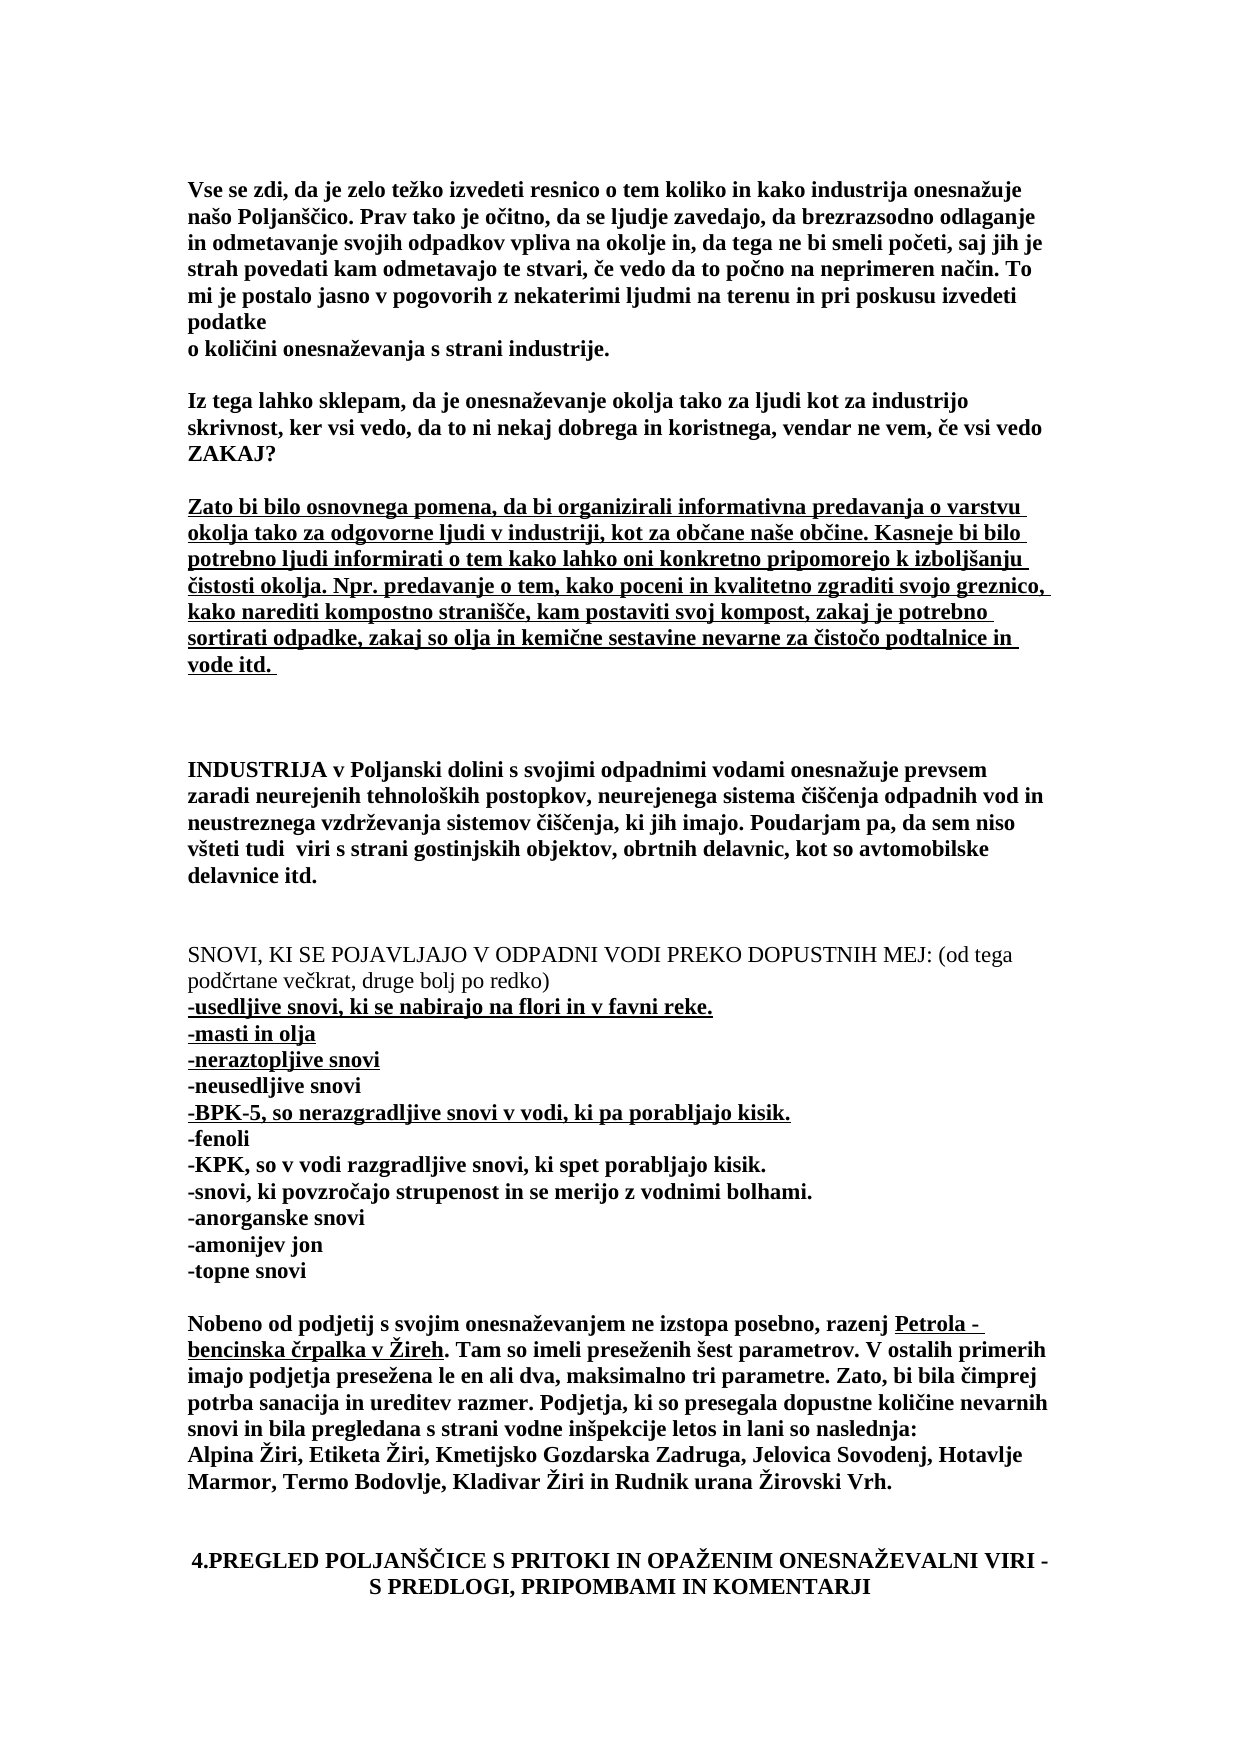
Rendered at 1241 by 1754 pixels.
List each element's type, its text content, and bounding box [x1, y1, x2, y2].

text -BPK-5, so nerazgradljive snovi v vodi, ki pa porabljajo kisik. [187, 1099, 1053, 1125]
text -neraztopljive snovi [187, 1046, 1053, 1072]
text Iz tega lahko sklepam, da je onesnaževanje okolja tako za ljudi kot za industrijo skrivnost, ker vsi vedo, da to ni nekaj dobrega in koristnega, vendar ne vem, če vsi vedo ZAKAJ? [187, 387, 1053, 466]
text -fenoli [187, 1125, 1053, 1152]
text -topne snovi [187, 1257, 1053, 1283]
text -anorganske snovi [187, 1204, 1053, 1231]
text -amonijev jon [187, 1231, 1053, 1257]
text Zato bi bilo osnovnega pomena, da bi organizirali informativna predavanja o varstvu okolja tako za odgovorne ljudi v industriji, kot za občane naše občine. Kasneje bi bilo potrebno ljudi informirati o tem kako lahko oni konkretno pripomorejo k izboljšanju čistosti okolja. Npr. predavanje o tem, kako poceni in kvalitetno zgraditi svojo greznico, kako narediti kompostno stranišče, kam postaviti svoj kompost, zakaj je potrebno sortirati odpadke, zakaj so olja in kemične sestavine nevarne za čistočo podtalnice in vode itd. [187, 493, 1053, 677]
text -KPK, so v vodi razgradljive snovi, ki spet porabljajo kisik. [187, 1152, 1053, 1178]
text -neusedljive snovi [187, 1072, 1053, 1099]
text 4.PREGLED POLJANŠČICE S PRITOKI IN OPAŽENIM ONESNAŽEVALNI VIRI - S PREDLOGI, PRIPOMBAMI IN KOMENTARJI [187, 1547, 1053, 1599]
text Vse se zdi, da je zelo težko izvedeti resnico o tem koliko in kako industrija onesnažuje našo Poljanščico. Prav tako je očitno, da se ljudje zavedajo, da brezrazsodno odlaganje in odmetavanje svojih odpadkov vpliva na okolje in, da tega ne bi smeli početi, saj jih je strah povedati kam odmetavajo te stvari, če vedo da to počno na neprimeren način. To mi je postalo jasno v pogovorih z nekaterimi ljudmi na terenu in pri poskusu izvedeti podatke [187, 176, 1053, 334]
text -masti in olja [187, 1020, 1053, 1046]
text SNOVI, KI SE POJAVLJAJO V ODPADNI VODI PREKO DOPUSTNIH MEJ: (od tega podčrtane večkrat, druge bolj po redko) [187, 941, 1053, 993]
text INDUSTRIJA v Poljanski dolini s svojimi odpadnimi vodami onesnažuje prevsem zaradi neurejenih tehnoloških postopkov, neurejenega sistema čiščenja odpadnih vod in neustreznega vzdrževanja sistemov čiščenja, ki jih imajo. Poudarjam pa, da sem niso všteti tudi viri s strani gostinjskih objektov, obrtnih delavnic, kot so avtomobilske delavnice itd. [187, 756, 1053, 888]
text Nobeno od podjetij s svojim onesnaževanjem ne izstopa posebno, razenj Petrola - bencinska črpalka v Žireh. Tam so imeli preseženih šest parametrov. V ostalih primerih imajo podjetja presežena le en ali dva, maksimalno tri parametre. Zato, bi bila čimprej potrba sanacija in ureditev razmer. Podjetja, ki so presegala dopustne količine nevarnih snovi in bila pregledana s strani vodne inšpekcije letos in lani so naslednja: [187, 1310, 1053, 1441]
text o količini onesnaževanja s strani industrije. [187, 334, 1053, 361]
text -usedljive snovi, ki se nabirajo na flori in v favni reke. [187, 993, 1053, 1020]
text Alpina Žiri, Etiketa Žiri, Kmetijsko Gozdarska Zadruga, Jelovica Sovodenj, Hotavlje Marmor, Termo Bodovlje, Kladivar Žiri in Rudnik urana Žirovski Vrh. [187, 1441, 1053, 1494]
text -snovi, ki povzročajo strupenost in se merijo z vodnimi bolhami. [187, 1178, 1053, 1204]
